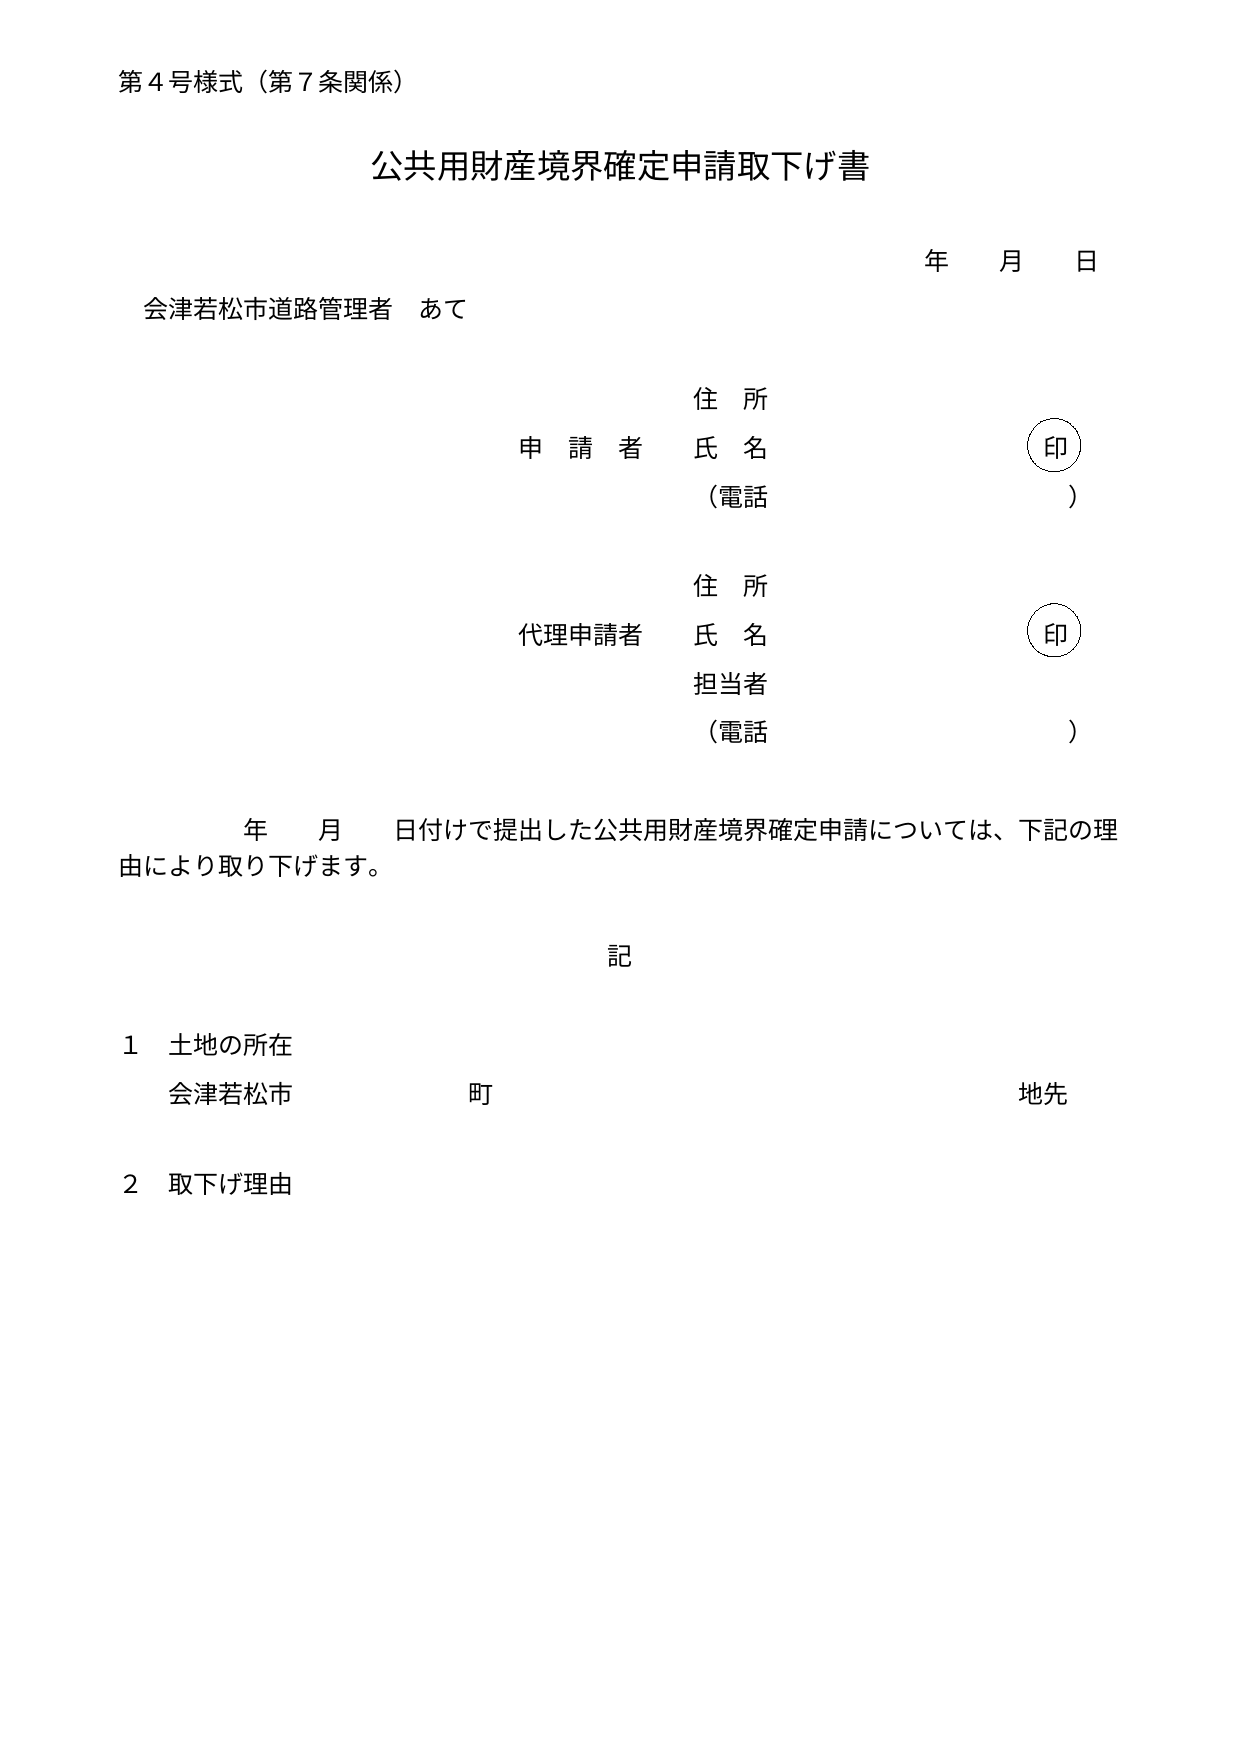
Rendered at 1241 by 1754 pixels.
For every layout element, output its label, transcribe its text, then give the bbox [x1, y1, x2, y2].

text 住 所 [118, 567, 1122, 603]
text ２ 取下げ理由 [118, 1164, 1122, 1200]
text 担当者 [118, 664, 1122, 700]
text 記 [118, 936, 1122, 972]
text 代理申請者 氏 名 印 [118, 615, 1122, 652]
text 会津若松市道路管理者 あて [118, 290, 1122, 326]
text １ 土地の所在 [118, 1026, 1122, 1062]
text 第４号様式（第７条関係） [118, 62, 1122, 99]
text （電話 ） [118, 713, 1122, 749]
text 年 月 日付けで提出した公共用財産境界確定申請については、下記の理由により取り下げます。 [118, 810, 1122, 883]
text 会津若松市 町 地先 [118, 1074, 1122, 1111]
text 住 所 [118, 379, 1122, 416]
text 年 月 日 [118, 241, 1122, 277]
text 公共用財産境界確定申請取下げ書 [118, 139, 1122, 188]
text 申 請 者 氏 名 印 [118, 428, 1122, 464]
text （電話 ） [118, 477, 1122, 513]
